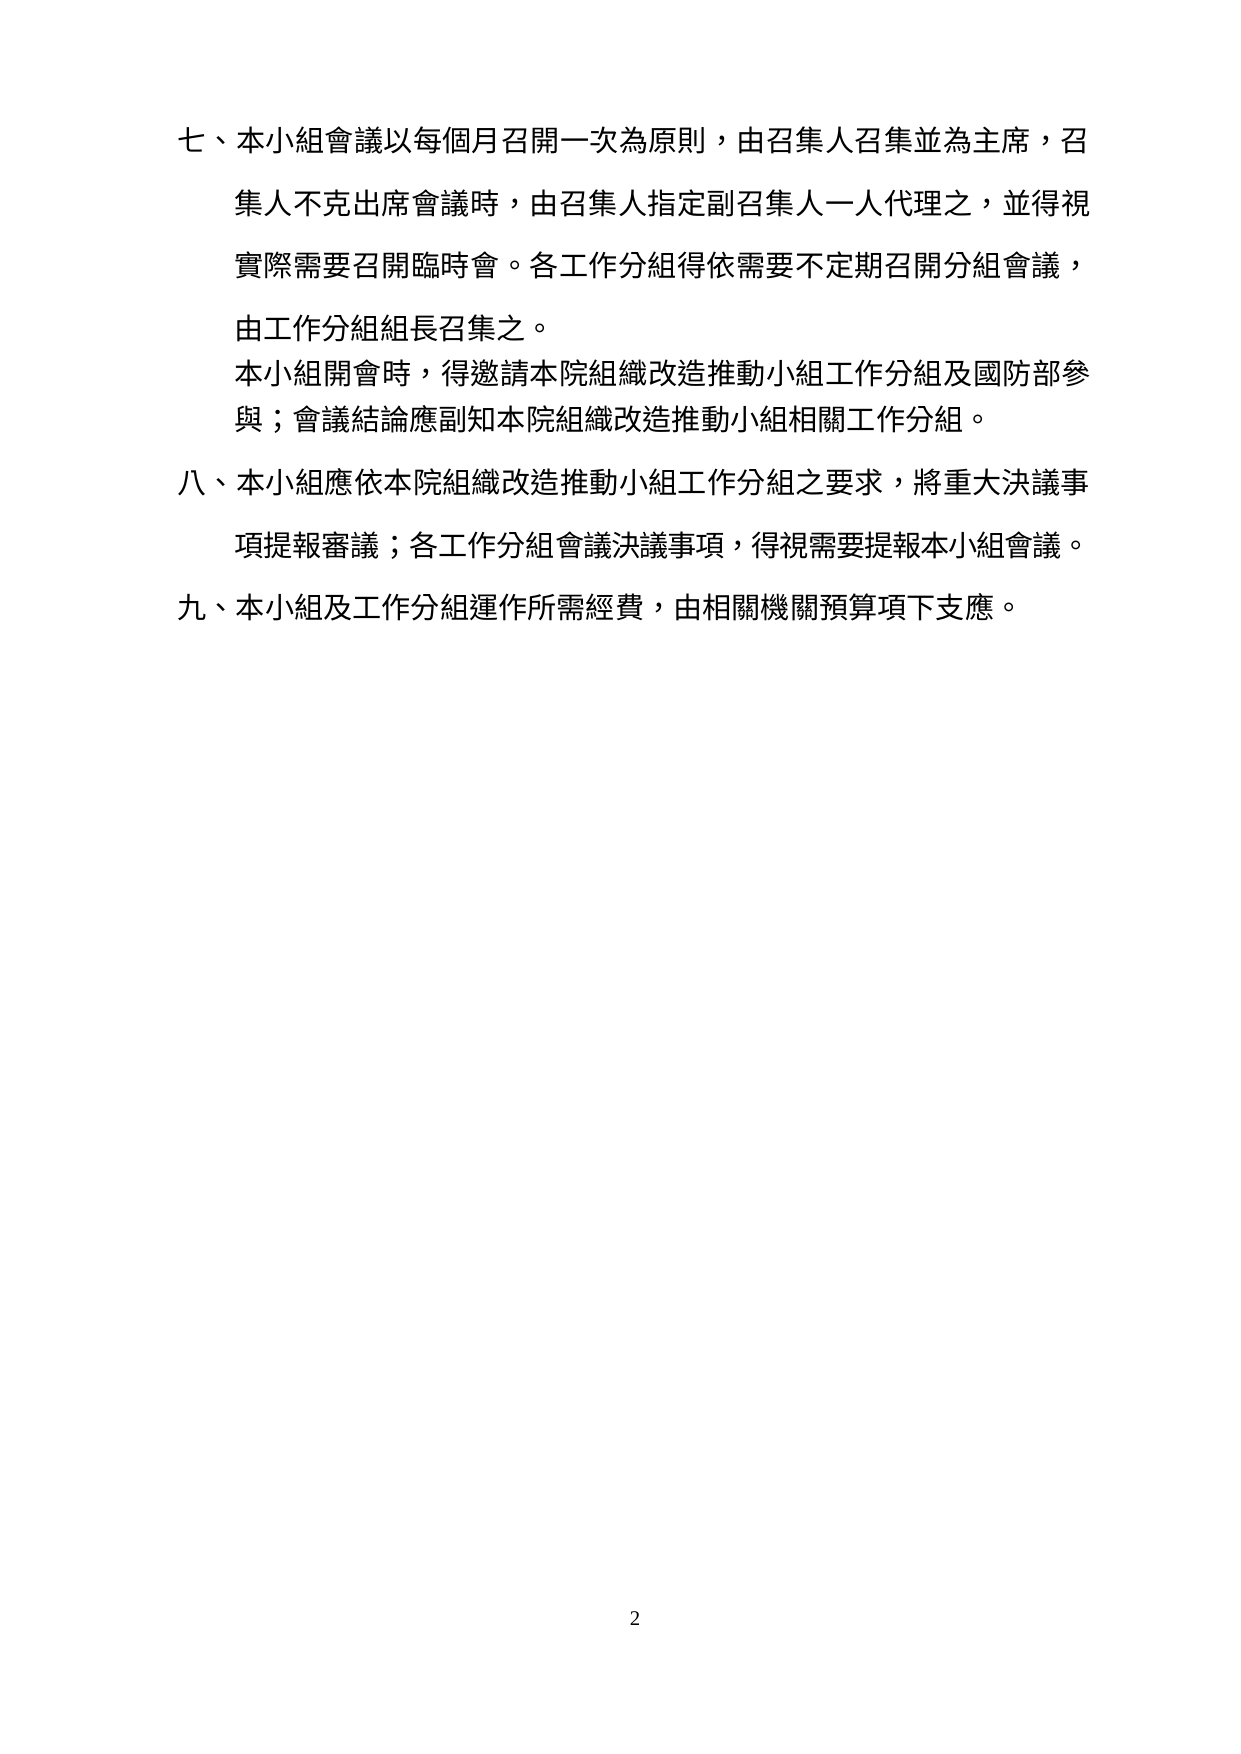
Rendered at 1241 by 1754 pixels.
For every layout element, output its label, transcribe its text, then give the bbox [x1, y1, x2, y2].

text 八、本小組應依本院組織改造推動小組工作分組之要求，將重大決議事項提報審議；各工作分組會議決議事項，得視需要提報本小組會議。 [177, 439, 1092, 564]
text 九、本小組及工作分組運作所需經費，由相關機關預算項下支應。 [177, 564, 1092, 627]
text 七、本小組會議以每個月召開一次為原則，由召集人召集並為主席，召集人不克出席會議時，由召集人指定副召集人一人代理之，並得視實際需要召開臨時會。各工作分組得依需要不定期召開分組會議，由工作分組組長召集之。 [177, 97, 1092, 347]
text 本小組開會時，得邀請本院組織改造推動小組工作分組及國防部參與；會議結論應副知本院組織改造推動小組相關工作分組。 [234, 347, 1092, 439]
